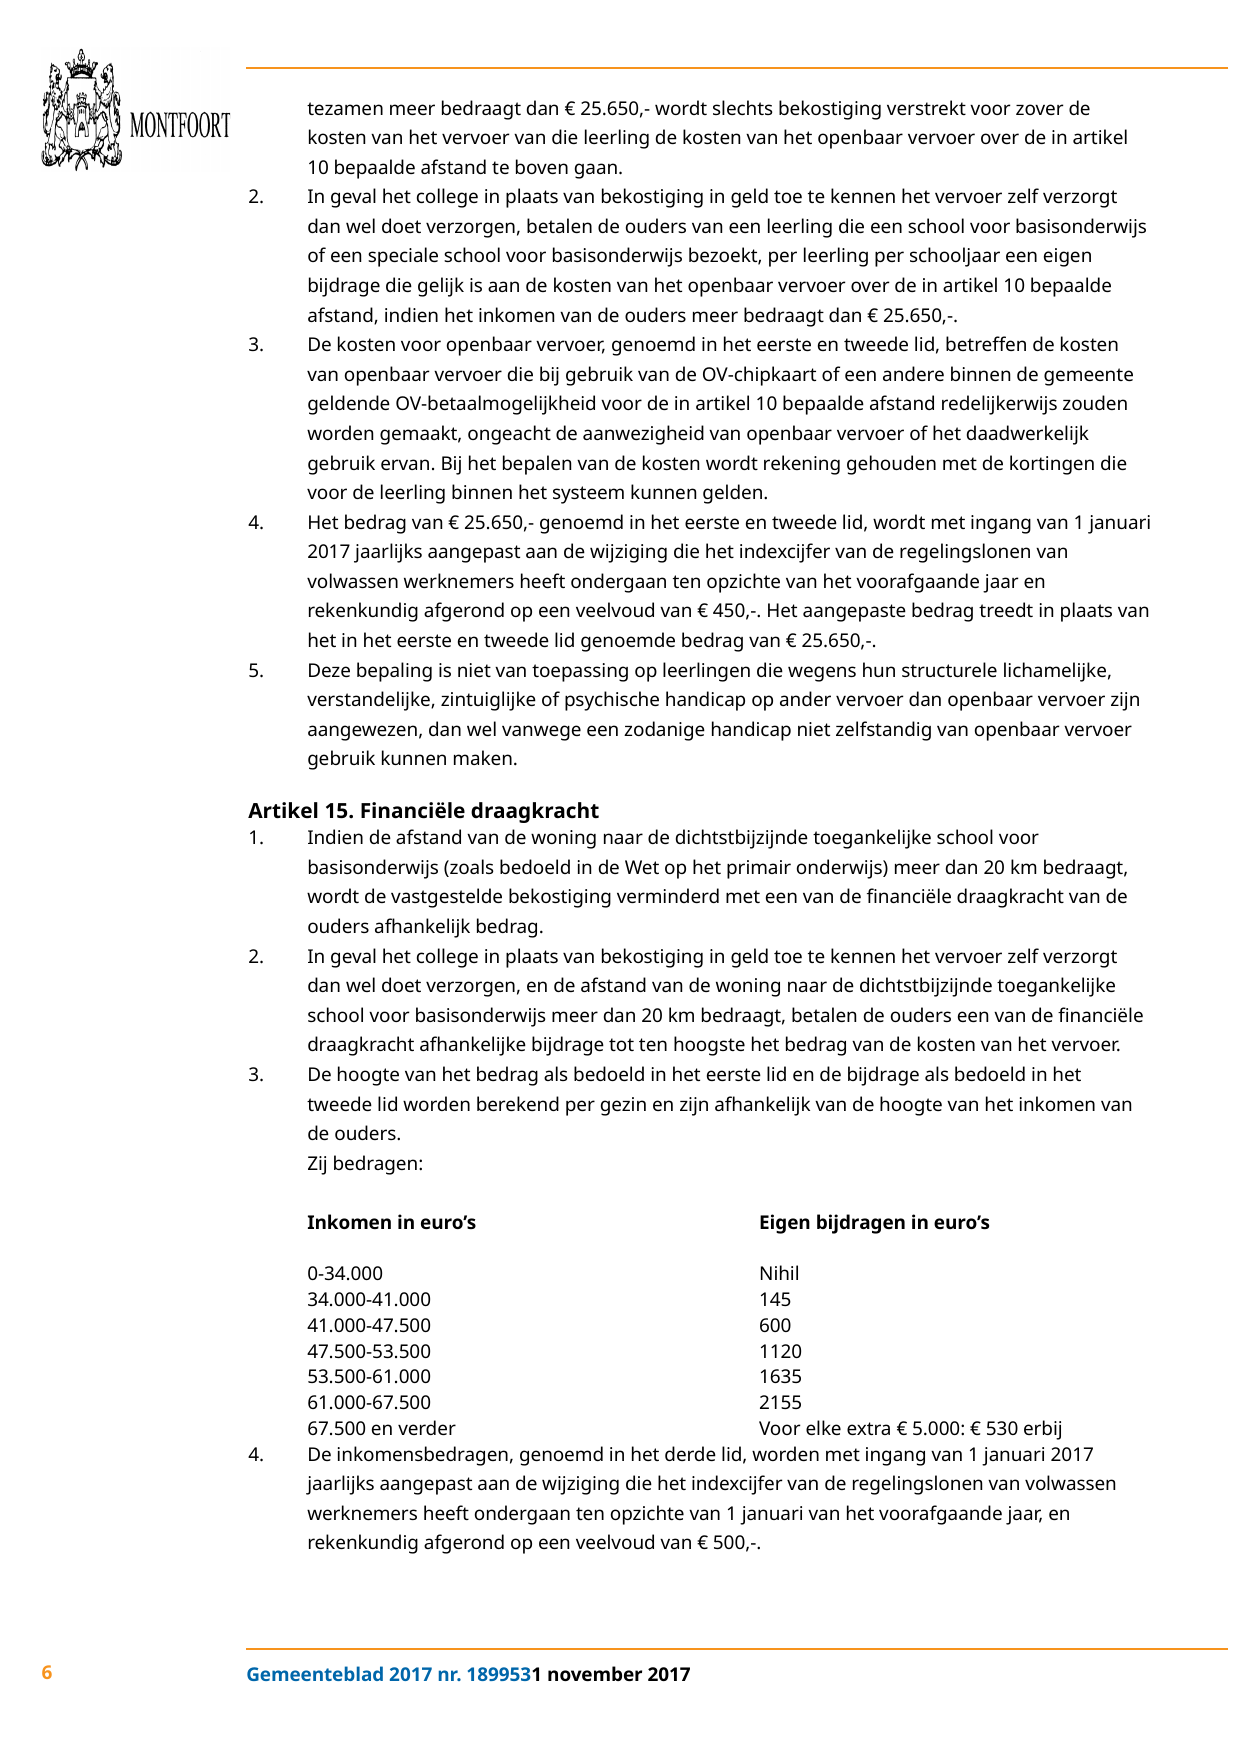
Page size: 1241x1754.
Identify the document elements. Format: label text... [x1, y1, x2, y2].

table_cell 1120 [759, 1338, 1211, 1363]
table_cell 47.500-53.500 [307, 1338, 759, 1363]
text Artikel 15. Financiële draagkracht [248, 796, 1152, 824]
list Zij bedragen: [248, 1150, 1152, 1176]
table_header Inkomen in euro’s [307, 1209, 759, 1235]
table_cell 2155 [759, 1389, 1211, 1415]
table_cell 53.500-61.000 [307, 1364, 759, 1389]
table_header Nihil [759, 1261, 1211, 1286]
table_cell 1635 [759, 1364, 1211, 1389]
list In geval het college in plaats van bekostiging in geld toe te kennen het vervoer zelf verzorgt dan wel doet verzorgen, en de afstand van de woning naar de dichtstbijzijnde toegankelijke school voor basisonderwijs meer dan 20 km bedraagt, betalen de ouders een van de financiële draagkracht afhankelijke bijdrage tot ten hoogste het bedrag van de kosten van het vervoer. [248, 943, 1152, 1057]
table_cell 41.000-47.500 [307, 1312, 759, 1338]
table_cell [307, 1235, 759, 1261]
table_cell 34.000-41.000 [307, 1286, 759, 1312]
table_cell 600 [759, 1312, 1211, 1338]
table_cell Voor elke extra € 5.000: € 530 erbij [759, 1415, 1211, 1441]
list Deze bepaling is niet van toepassing op leerlingen die wegens hun structurele lichamelijke, verstandelijke, zintuiglijke of psychische handicap op ander vervoer dan openbaar vervoer zijn aangewezen, dan wel vanwege een zodanige handicap niet zelfstandig van openbaar vervoer gebruik kunnen maken. [248, 657, 1152, 771]
table_header 0-34.000 [307, 1261, 759, 1286]
list Indien de afstand van de woning naar de dichtstbijzijnde toegankelijke school voor basisonderwijs (zoals bedoeld in de Wet op het primair onderwijs) meer dan 20 km bedraagt, wordt de vastgestelde bekostiging verminderd met een van de financiële draagkracht van de ouders afhankelijk bedrag. [248, 824, 1152, 939]
table_cell 145 [759, 1286, 1211, 1312]
list tezamen meer bedraagt dan € 25.650,- wordt slechts bekostiging verstrekt voor zover de kosten van het vervoer van die leerling de kosten van het openbaar vervoer over de in artikel 10 bepaalde afstand te boven gaan. [248, 95, 1152, 180]
table_cell 61.000-67.500 [307, 1389, 759, 1415]
list De inkomensbedragen, genoemd in het derde lid, worden met ingang van 1 januari 2017 jaarlijks aangepast aan de wijziging die het indexcijfer van de regelingslonen van volwassen werknemers heeft ondergaan ten opzichte van 1 januari van het voorafgaande jaar, en rekenkundig afgerond op een veelvoud van € 500,-. [248, 1441, 1152, 1555]
list In geval het college in plaats van bekostiging in geld toe te kennen het vervoer zelf verzorgt dan wel doet verzorgen, betalen de ouders van een leerling die een school voor basisonderwijs of een speciale school voor basisonderwijs bezoekt, per leerling per schooljaar een eigen bijdrage die gelijk is aan de kosten van het openbaar vervoer over de in artikel 10 bepaalde afstand, indien het inkomen van de ouders meer bedraagt dan € 25.650,-. [248, 183, 1152, 328]
table_header Eigen bijdragen in euro’s [759, 1209, 1211, 1235]
list De hoogte van het bedrag als bedoeld in het eerste lid en de bijdrage als bedoeld in het tweede lid worden berekend per gezin en zijn afhankelijk van de hoogte van het inkomen van de ouders. [248, 1061, 1152, 1146]
table_cell 67.500 en verder [307, 1415, 759, 1441]
picture [41, 47, 231, 172]
list De kosten voor openbaar vervoer, genoemd in het eerste en tweede lid, betreffen de kosten van openbaar vervoer die bij gebruik van de OV-chipkaart of een andere binnen de gemeente geldende OV-betaalmogelijkheid voor de in artikel 10 bepaalde afstand redelijkerwijs zouden worden gemaakt, ongeacht de aanwezigheid van openbaar vervoer of het daadwerkelijk gebruik ervan. Bij het bepalen van de kosten wordt rekening gehouden met de kortingen die voor de leerling binnen het systeem kunnen gelden. [248, 331, 1152, 505]
list Het bedrag van € 25.650,- genoemd in het eerste en tweede lid, wordt met ingang van 1 januari 2017 jaarlijks aangepast aan de wijziging die het indexcijfer van de regelingslonen van volwassen werknemers heeft ondergaan ten opzichte van het voorafgaande jaar en rekenkundig afgerond op een veelvoud van € 450,-. Het aangepaste bedrag treedt in plaats van het in het eerste en tweede lid genoemde bedrag van € 25.650,-. [248, 509, 1152, 653]
